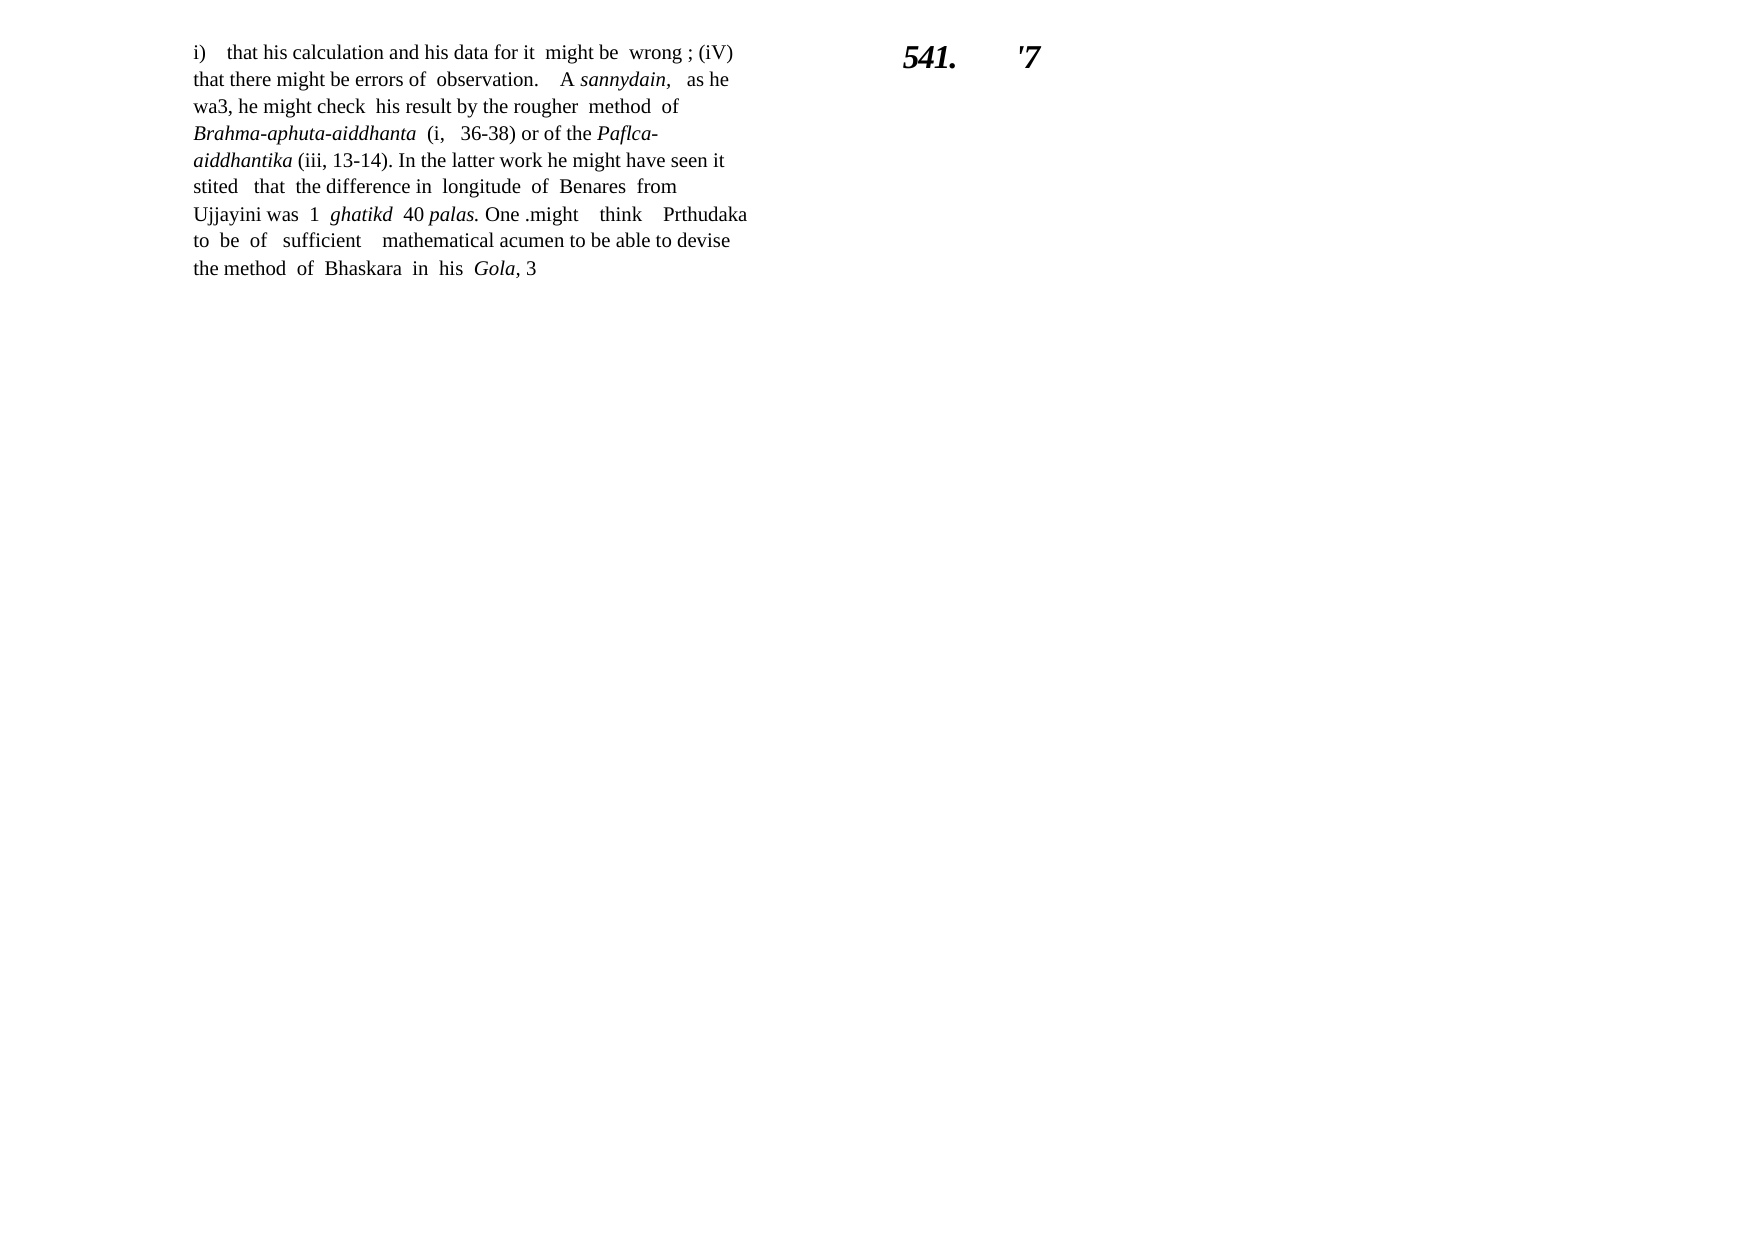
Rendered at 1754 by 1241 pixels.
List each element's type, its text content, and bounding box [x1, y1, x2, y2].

list Prthudaka then says that by subtracting the entire mean motion from the mean longitude, the planet is got for the previous midnight —now by interpolating for the half night and the preceding day, the planet is obtained for the sunrise, etc. He then speaks of the corrections for the longitude of the station and says that the (meridian) line passing through Lanka and the north pole is the line for which the longitudes are found from the rules. He quotes a stanza current among the Paulisa school of astronomers, which may be thus translated. "On the cities, Ujjayini (Ojein), Rohitaka (Rohtak), Kuruksetra, the Himalayas and the poles no correction for difference* of longitude is to be made as these places are on the (prime) meridian." Prthudaka most solemnly asserts that the above stanza could not have been composed by Puli£a. While residing at Kuruksetra, he found that the difference of longitude from Ujjayini was 1£ ghatikda, E, i.e., 36 min. E,—an impossible result, which he obtained by the method of a celestial signal, viz., the difference in the beginning of a lunar eclipse, as calculated and as observed. He never suspected the possibility of the following pitfalls—(i) that his calculation and his data for it might be wrong ; (iV) that there might be errors of observation. A sannydain, as he wa3, he might check his result by the rougher method of Brahma-aphuta-aiddhanta (i, 36-38) or of the Paflca-aiddhantika (iii, 13-14). In the latter work he might have seen it stited that the difference in longitude of Benares from Ujjayini was 1 ghatikd 40 palas. One .might think Prthudaka to be of sufficient mathematical acumen to be able to devise the method of Bhaskara in his Gola, 3 [156, 37, 753, 280]
list '7 [903, 37, 1517, 76]
